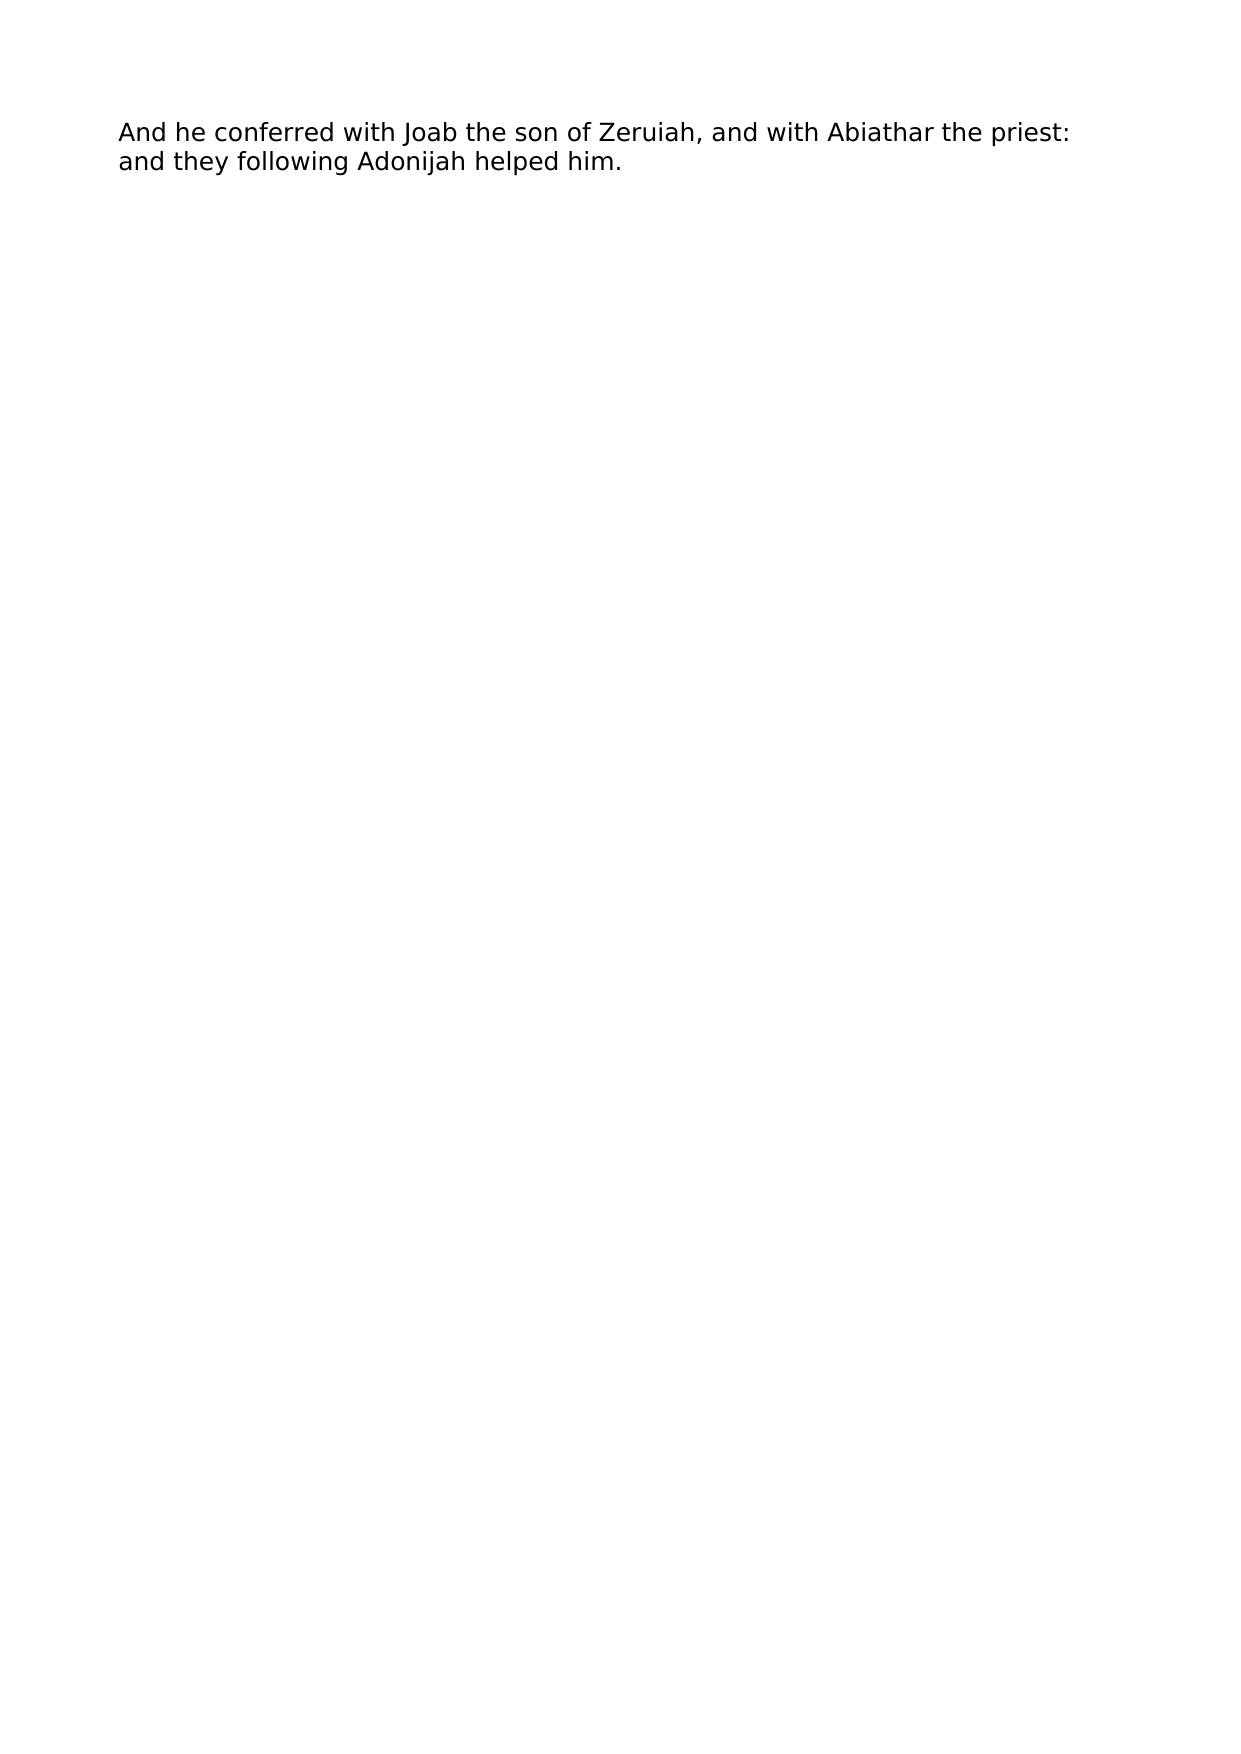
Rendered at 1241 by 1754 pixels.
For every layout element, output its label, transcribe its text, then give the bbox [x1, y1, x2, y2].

text And he conferred with Joab the son of Zeruiah, and with Abiathar the priest: and they following Adonijah helped him. [118, 118, 1122, 176]
